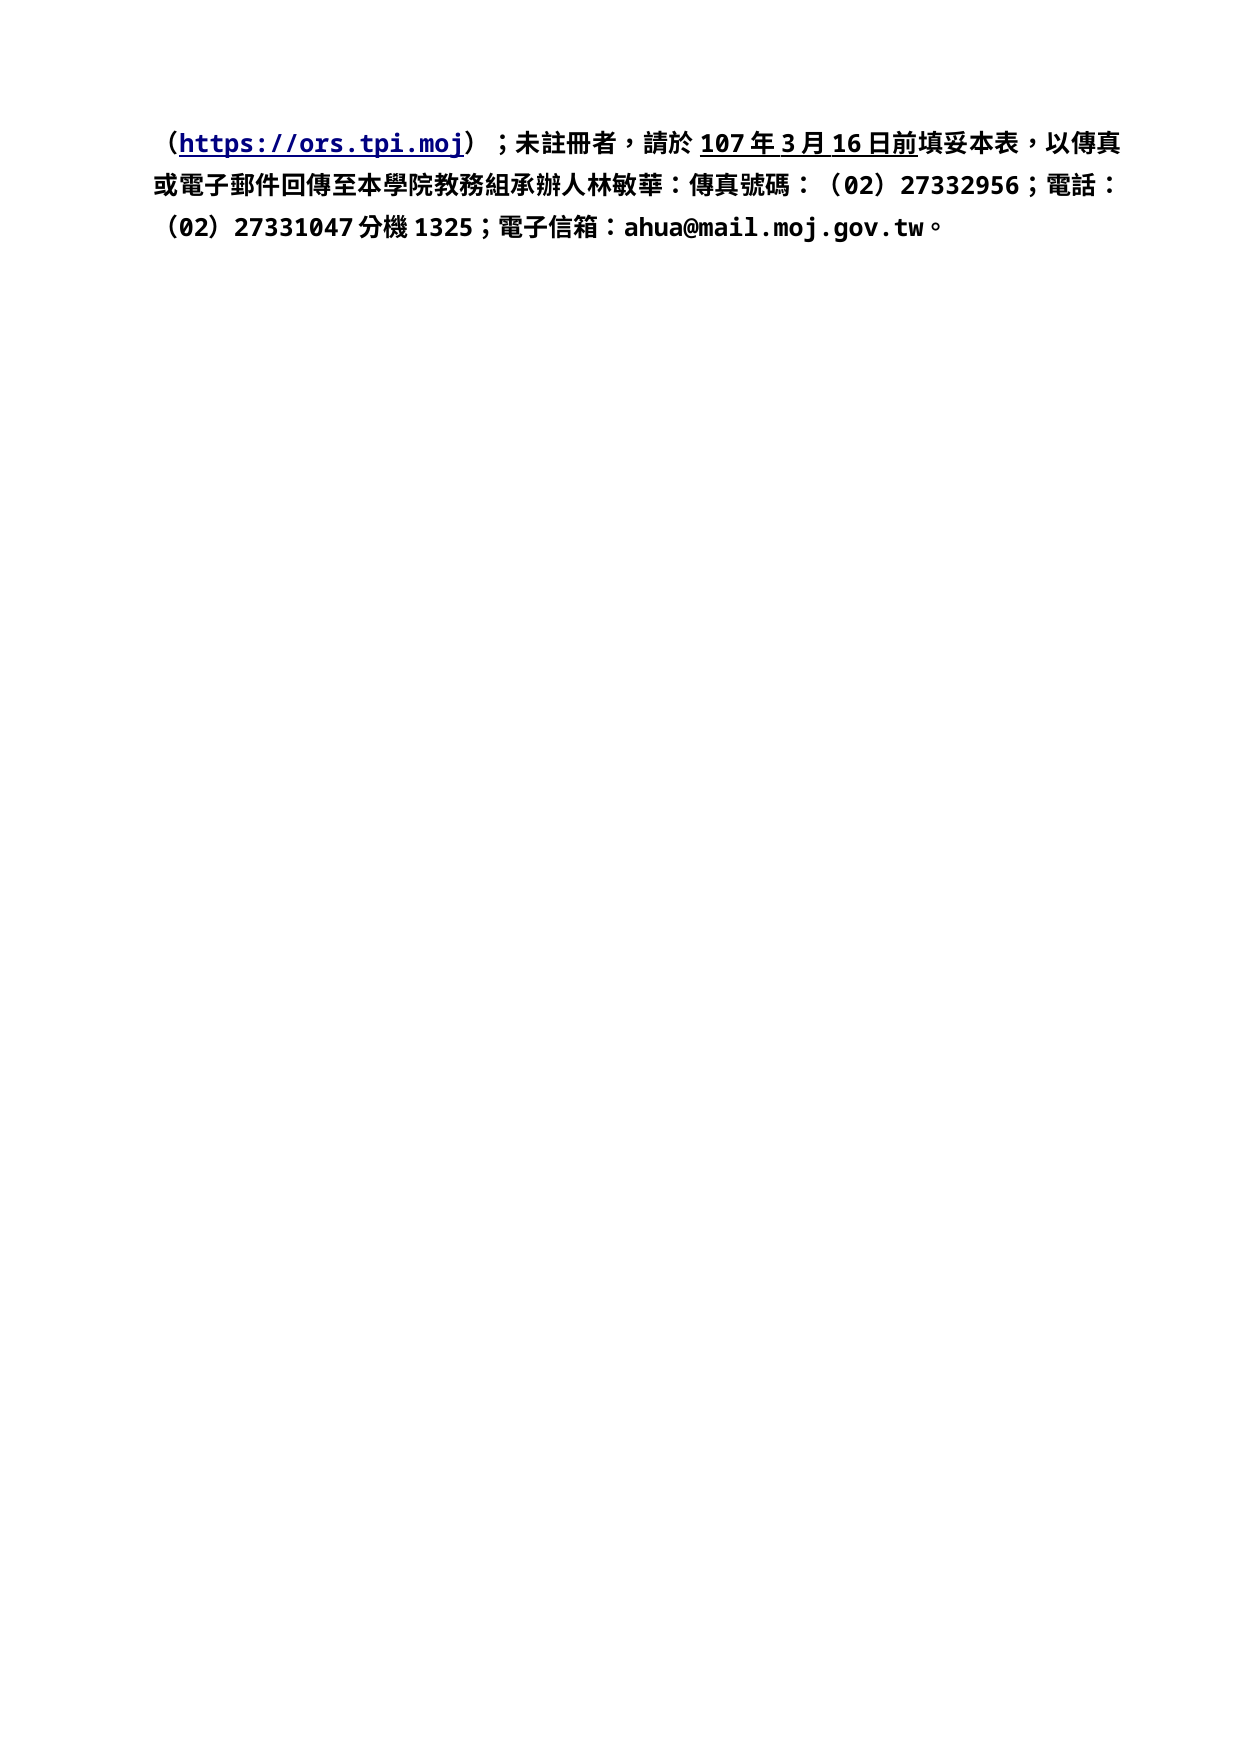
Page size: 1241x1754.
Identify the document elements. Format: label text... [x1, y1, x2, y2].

text （https://ors.tpi.moj）；未註冊者，請於107年3月16日前填妥本表，以傳真或電子郵件回傳至本學院教務組承辦人林敏華：傳真號碼：（02）27332956；電話：（02）27331047分機1325；電子信箱：ahua@mail.moj.gov.tw。 [153, 119, 1122, 244]
